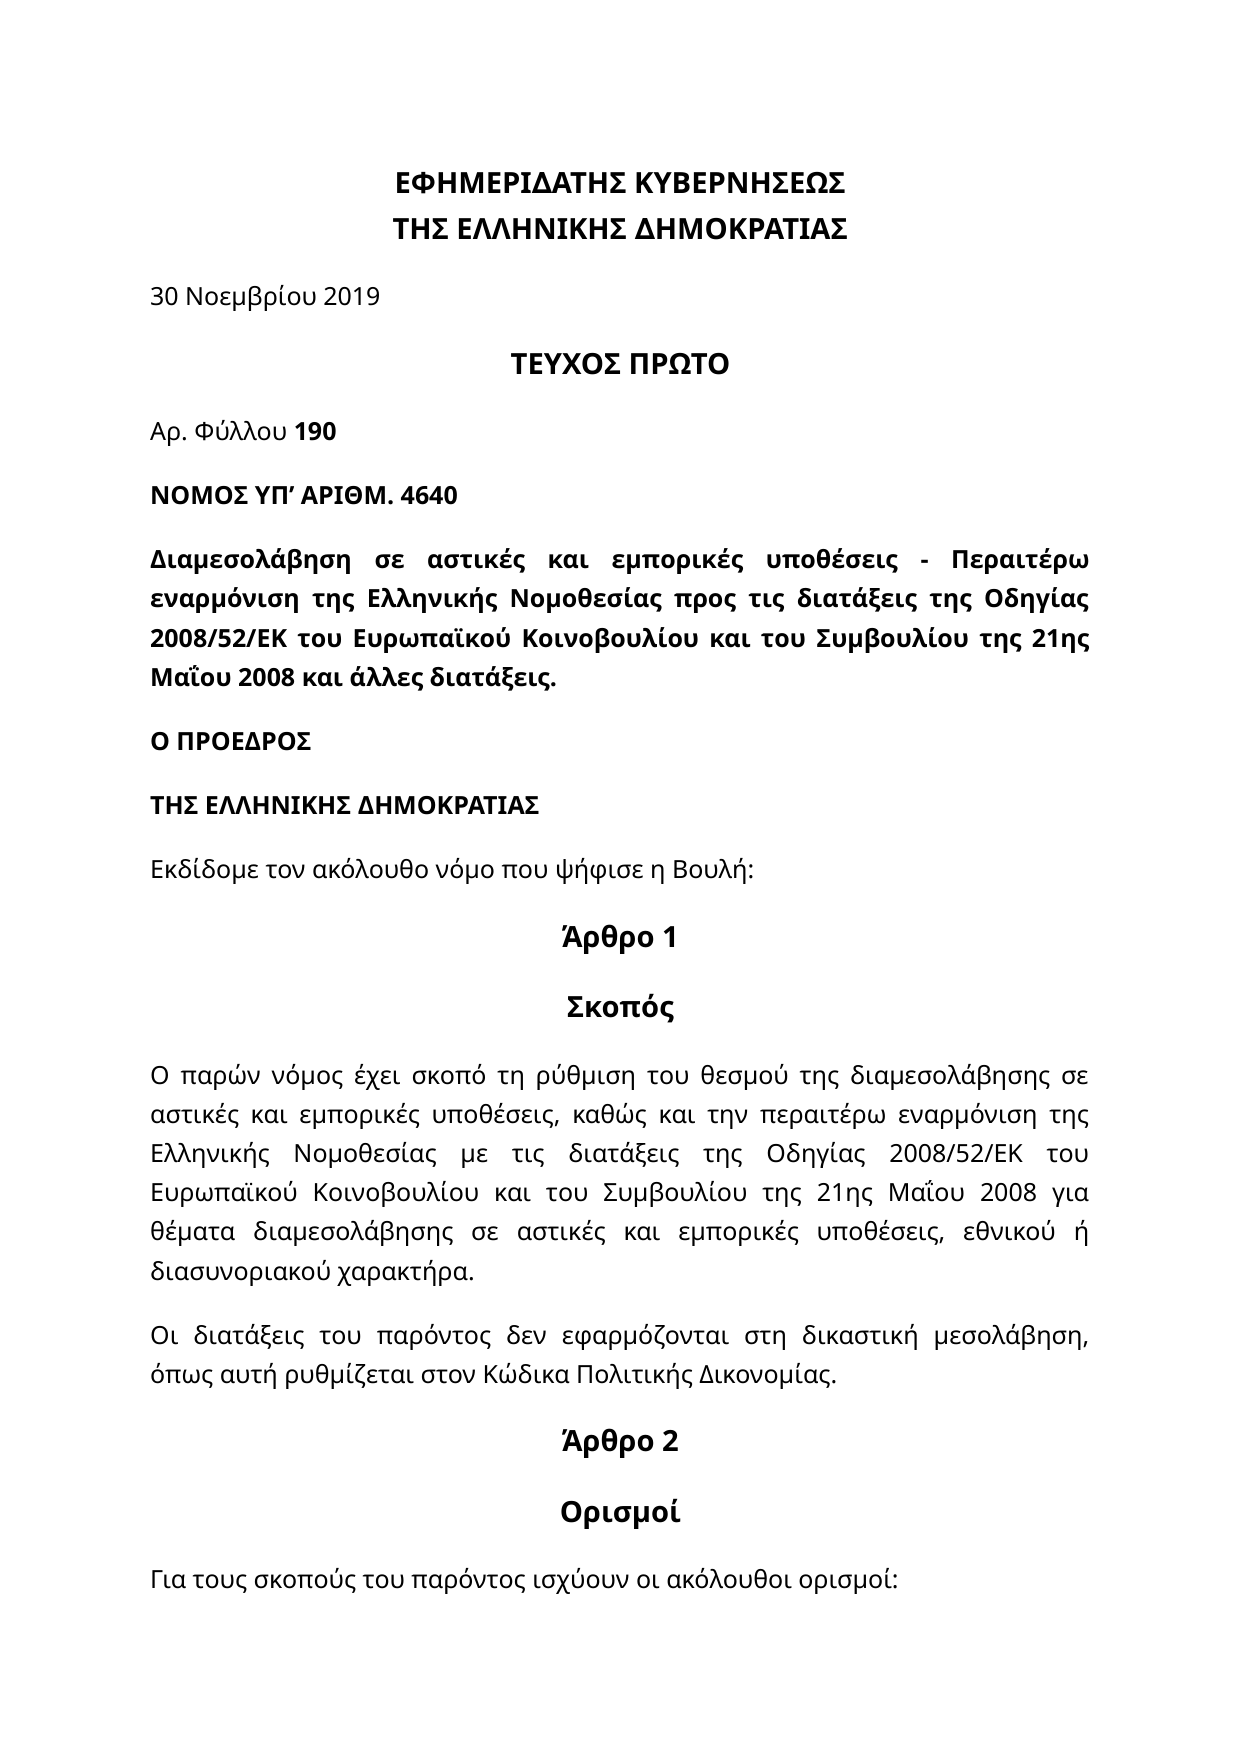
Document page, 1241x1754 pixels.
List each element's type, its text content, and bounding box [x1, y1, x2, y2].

subtitle Ορισμοί [150, 1491, 1090, 1531]
text Ο ΠΡΟΕΔΡΟΣ [150, 723, 1090, 758]
text 30 Νοεμβρίου 2019 [150, 279, 1090, 313]
subtitle Σκοπός [150, 987, 1090, 1026]
text Εκδίδομε τον ακόλουθο νόμο που ψήφισε η Βουλή: [150, 852, 1090, 886]
text Οι διατάξεις του παρόντος δεν εφαρμόζονται στη δικαστική μεσολάβηση, όπως αυτή ρυθμίζεται στον Κώδικα Πολιτικής Δικονομίας. [150, 1317, 1090, 1391]
text Αρ. Φύλλου 190 [150, 413, 1090, 448]
text Διαμεσολάβηση σε αστικές και εμπορικές υποθέσεις - Περαιτέρω εναρμόνιση της Ελληνικής Νομοθεσίας προς τις διατάξεις της Οδηγίας 2008/52/ΕΚ του Ευρωπαϊκού Κοινοβουλίου και του Συμβουλίου της 21ης Μαΐου 2008 και άλλες διατάξεις. [150, 542, 1090, 693]
text Για τους σκοπούς του παρόντος ισχύουν οι ακόλουθοι ορισμοί: [150, 1562, 1090, 1596]
text ΝΟΜΟΣ ΥΠ’ ΑΡΙΘΜ. 4640 [150, 478, 1090, 512]
text Ο παρών νόμος έχει σκοπό τη ρύθμιση του θεσμού της διαμεσολάβησης σε αστικές και εμπορικές υποθέσεις, καθώς και την περαιτέρω εναρμόνιση της Ελληνικής Νομοθεσίας με τις διατάξεις της Οδηγίας 2008/52/ΕΚ του Ευρωπαϊκού Κοινοβουλίου και του Συμβουλίου της 21ης Μαΐου 2008 για θέματα διαμεσολάβησης σε αστικές και εμπορικές υποθέσεις, εθνικού ή διασυνοριακού χαρακτήρα. [150, 1057, 1090, 1287]
subtitle Άρθρο 2 [150, 1421, 1090, 1460]
text ΕΦΗΜΕΡΙ∆ΑΤΗΣ ΚΥΒΕΡΝΗΣΕΩΣ ΤΗΣ ΕΛΛΗΝΙΚΗΣ ∆ΗΜΟΚΡΑΤΙΑΣ [150, 162, 1090, 248]
subtitle Άρθρο 1 [150, 916, 1090, 956]
text ΤΕΥΧΟΣ ΠΡΩΤΟ [150, 343, 1090, 383]
text ΤΗΣ ΕΛΛΗΝΙΚΗΣ ΔΗΜΟΚΡΑΤΙΑΣ [150, 788, 1090, 822]
